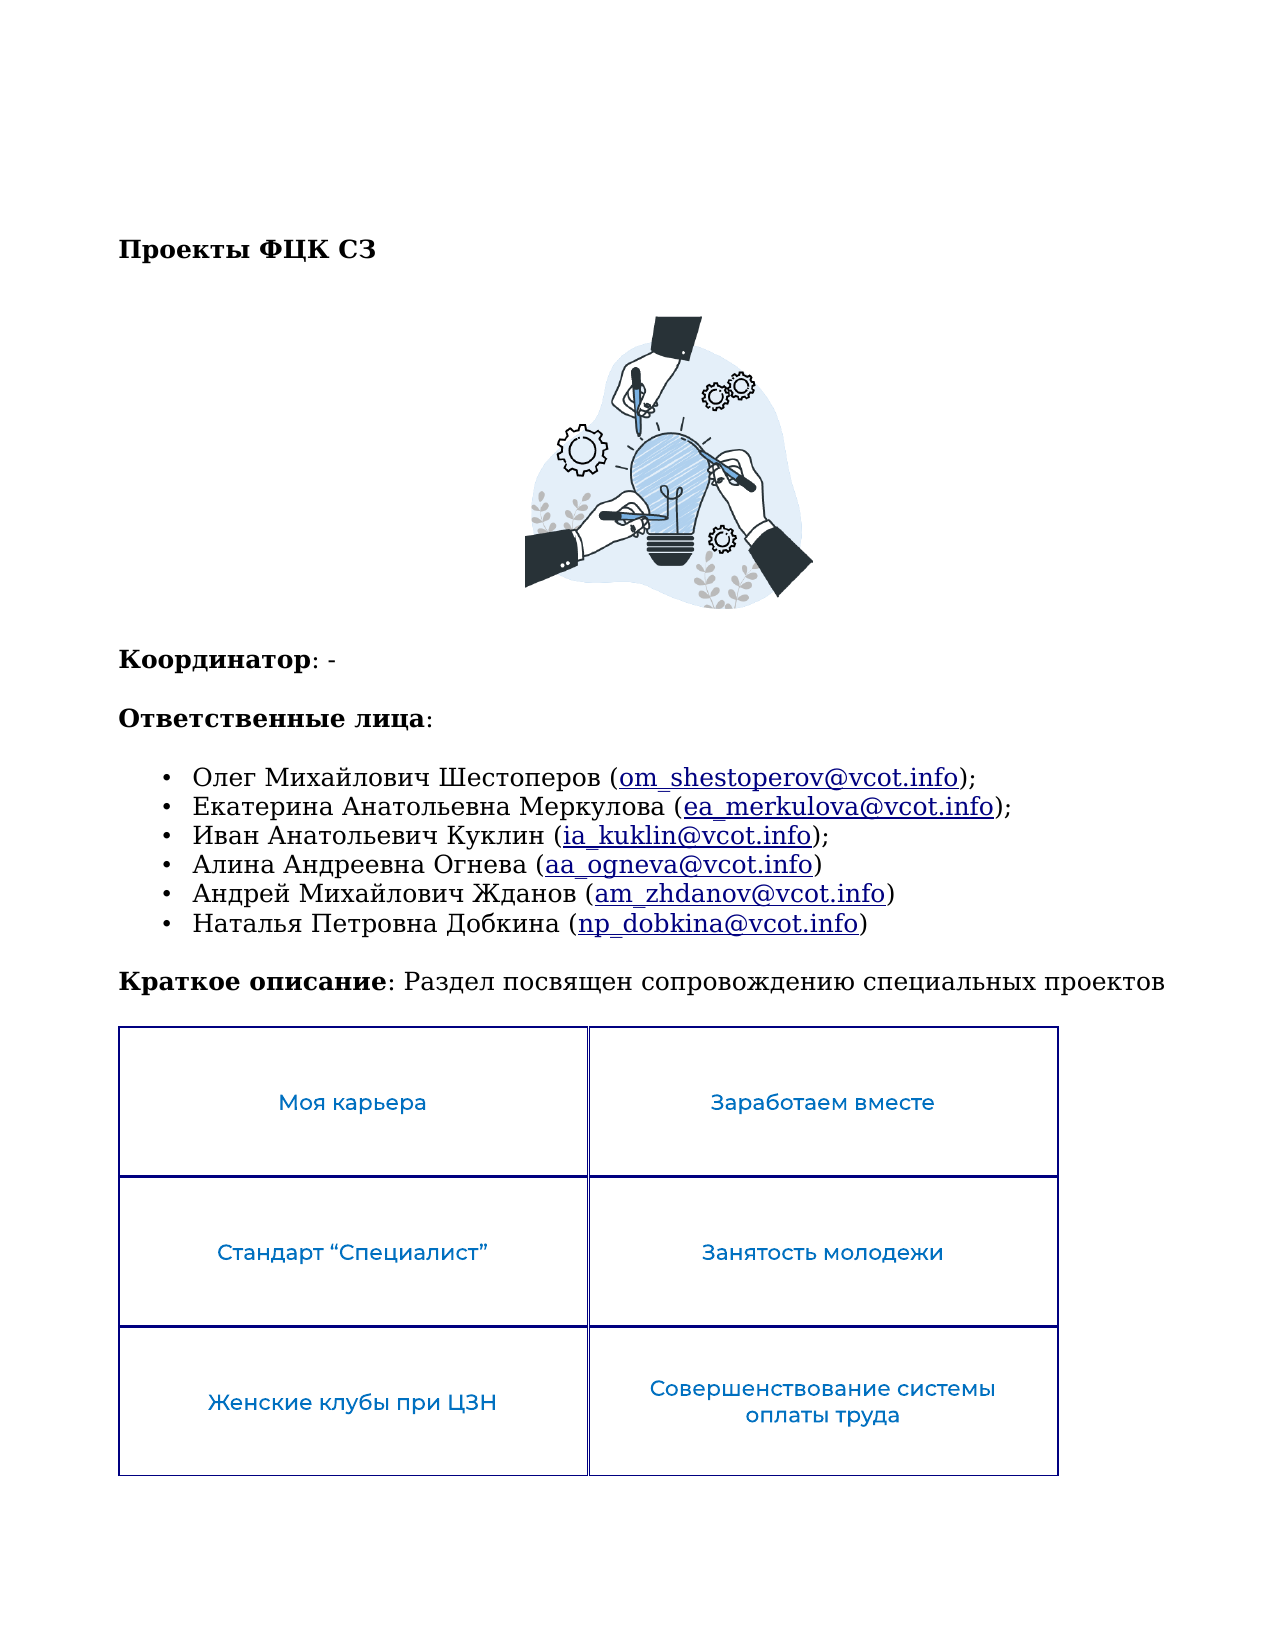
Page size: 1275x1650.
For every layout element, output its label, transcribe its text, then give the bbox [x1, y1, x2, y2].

list Олег Михайлович Шестоперов (om_shestoperov@vcot.info); [162, 763, 1216, 792]
list Алина Андреевна Огнева (aa_ogneva@vcot.info) [162, 850, 1216, 879]
list Андрей Михайлович Жданов (am_zhdanov@vcot.info) [162, 879, 1216, 909]
text Ответственные лица: [118, 704, 1216, 733]
list Иван Анатольевич Куклин (ia_kuklin@vcot.info); [162, 821, 1216, 850]
picture [519, 293, 815, 616]
list Наталья Петровна Добкина (np_dobkina@vcot.info) [162, 909, 1216, 938]
list Екатерина Анатольевна Меркулова (ea_merkulova@vcot.info); [162, 792, 1216, 821]
text Краткое описание: Раздел посвящен сопровождению специальных проектов [118, 967, 1216, 997]
text Проекты ФЦК СЗ [118, 235, 1216, 264]
text Координатор: - [118, 645, 1216, 674]
